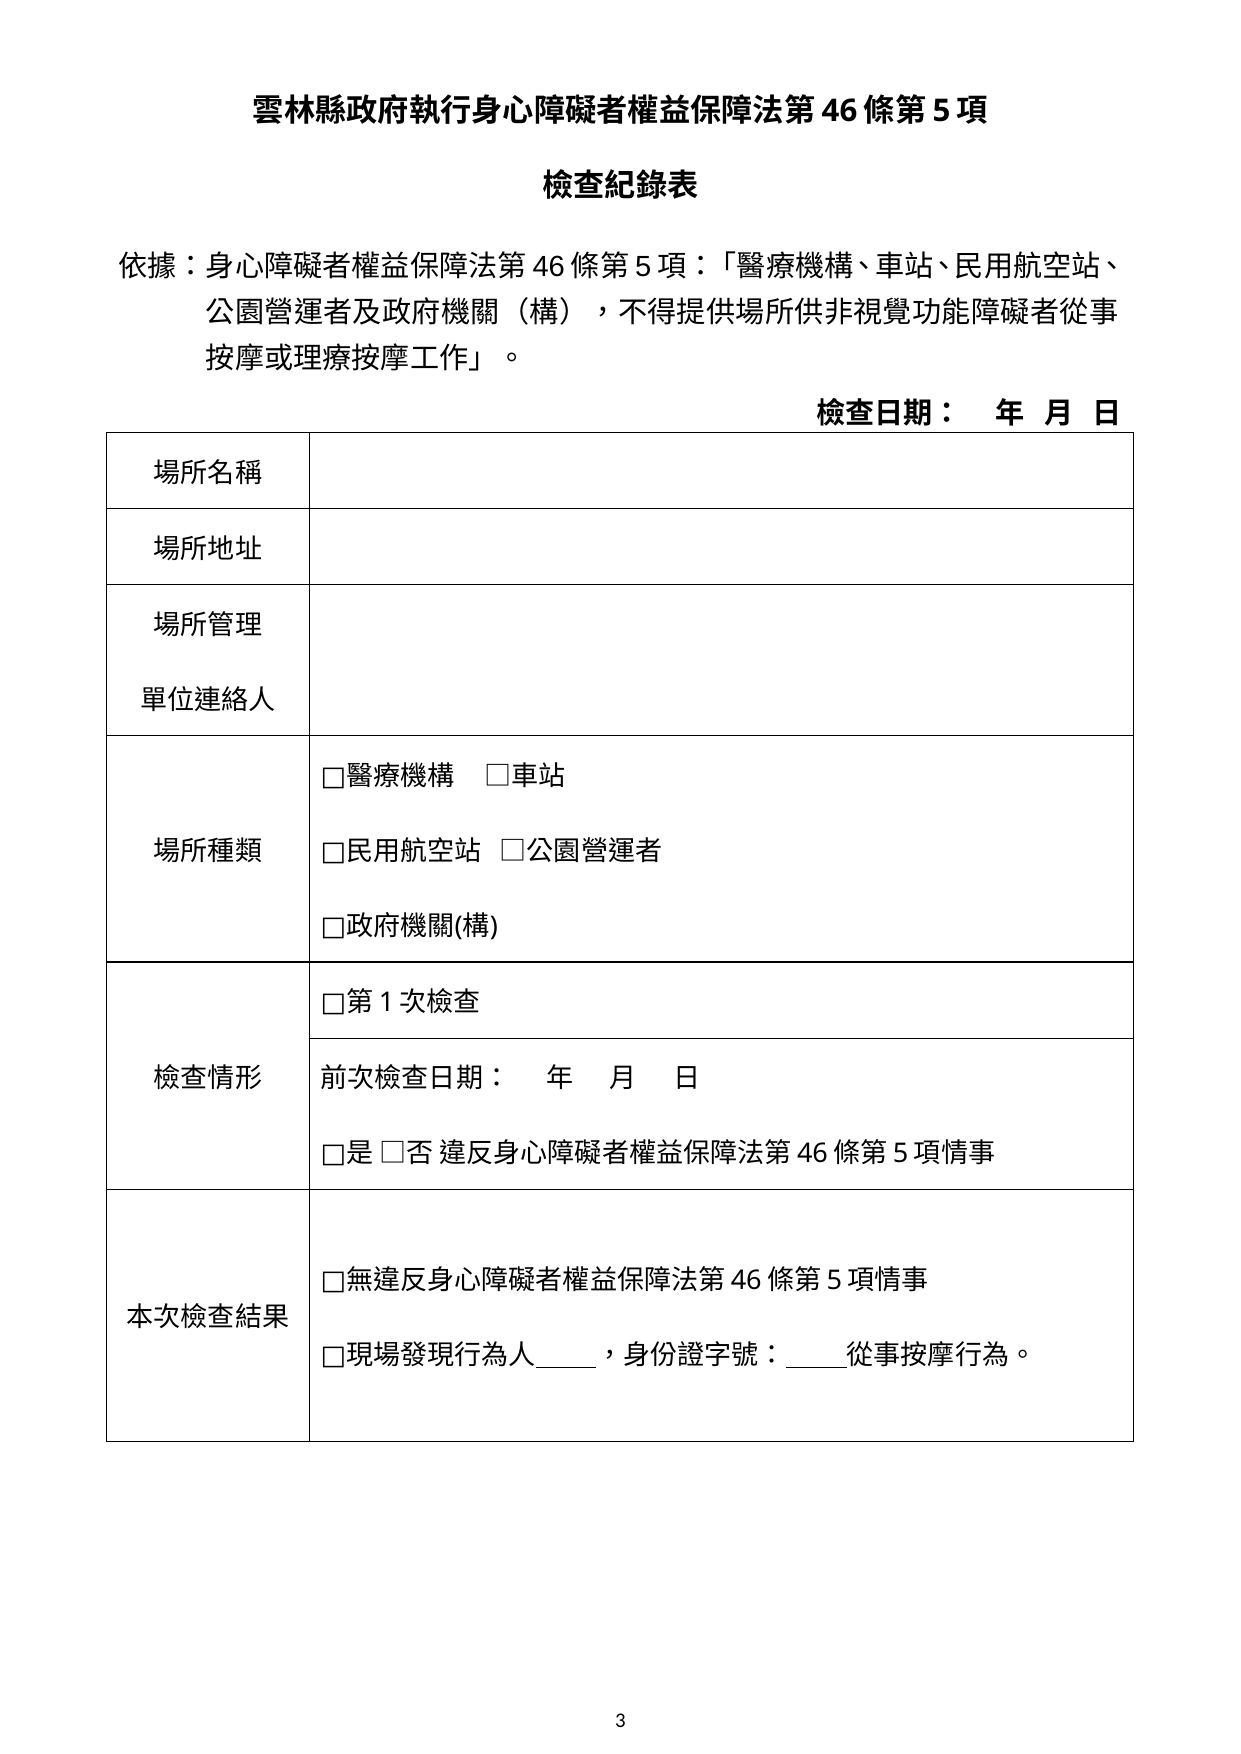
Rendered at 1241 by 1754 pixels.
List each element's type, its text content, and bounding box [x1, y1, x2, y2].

table_header [310, 433, 1133, 508]
table_cell [310, 585, 1133, 735]
text 雲林縣政府執行身心障礙者權益保障法第46條第5項 [118, 71, 1122, 146]
table_cell □醫療機構 □車站 □民用航空站 □公園營運者 □政府機關(構) [310, 736, 1133, 961]
text 檢查紀錄表 [118, 146, 1122, 221]
text 檢查日期： 年 月 日 [118, 386, 1122, 432]
table_cell □第1次檢查 [310, 963, 1133, 1037]
table_cell □無違反身心障礙者權益保障法第46條第5項情事 □現場發現行為人 ，身份證字號： 從事按摩行為。 [310, 1190, 1133, 1441]
table_cell 前次檢查日期： 年 月 日 □是 □否 違反身心障礙者權益保障法第46條第5項情事 [310, 1039, 1133, 1188]
table_cell [310, 509, 1133, 584]
table_cell 場所種類 [107, 736, 309, 961]
table_cell 本次檢查結果 [107, 1190, 309, 1441]
table_cell 檢查情形 [107, 963, 309, 1188]
table_header 場所名稱 [107, 433, 309, 508]
table_cell 場所管理 單位連絡人 [107, 585, 309, 735]
text 依據：身心障礙者權益保障法第46條第5項：「醫療機構、車站、民用航空站、公園營運者及政府機關（構），不得提供場所供非視覺功能障礙者從事按摩或理療按摩工作」。 [118, 239, 1122, 377]
table_cell 場所地址 [107, 509, 309, 584]
